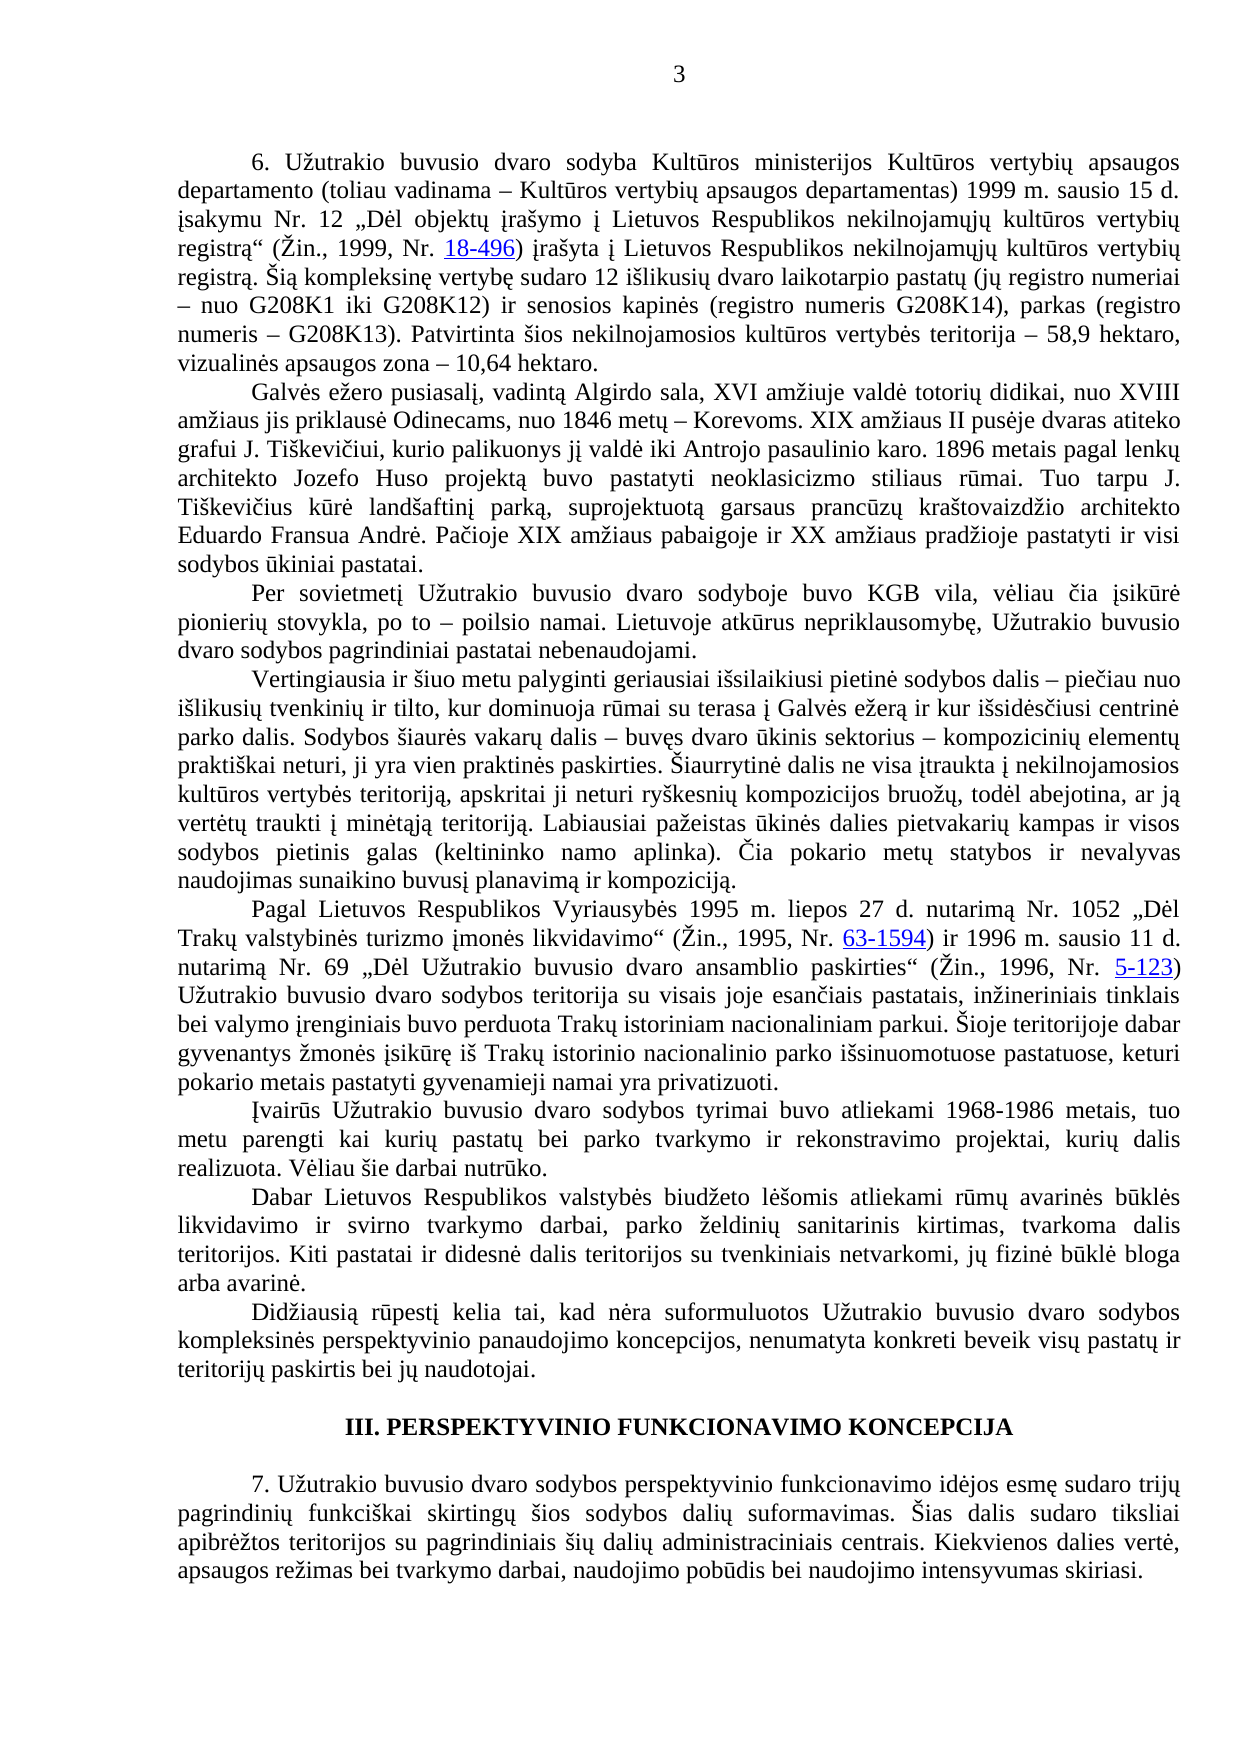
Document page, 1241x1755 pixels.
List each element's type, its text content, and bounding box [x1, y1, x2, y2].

text Įvairūs Užutrakio buvusio dvaro sodybos tyrimai buvo atliekami 1968-1986 metais, tuo metu parengti kai kurių pastatų bei parko tvarkymo ir rekonstravimo projektai, kurių dalis realizuota. Vėliau šie darbai nutrūko. [177, 1096, 1181, 1182]
text 7. Užutrakio buvusio dvaro sodybos perspektyvinio funkcionavimo idėjos esmę sudaro trijų pagrindinių funkciškai skirtingų šios sodybos dalių suformavimas. Šias dalis sudaro tiksliai apibrėžtos teritorijos su pagrindiniais šių dalių administraciniais centrais. Kiekvienos dalies vertė, apsaugos režimas bei tvarkymo darbai, naudojimo pobūdis bei naudojimo intensyvumas skiriasi. [177, 1469, 1181, 1584]
text Galvės ežero pusiasalį, vadintą Algirdo sala, XVI amžiuje valdė totorių didikai, nuo XVIII amžiaus jis priklausė Odinecams, nuo 1846 metų – Korevoms. XIX amžiaus II pusėje dvaras atiteko grafui J. Tiškevičiui, kurio palikuonys jį valdė iki Antrojo pasaulinio karo. 1896 metais pagal lenkų architekto Jozefo Huso projektą buvo pastatyti neoklasicizmo stiliaus rūmai. Tuo tarpu J. Tiškevičius kūrė landšaftinį parką, suprojektuotą garsaus prancūzų kraštovaizdžio architekto Eduardo Fransua Andrė. Pačioje XIX amžiaus pabaigoje ir XX amžiaus pradžioje pastatyti ir visi sodybos ūkiniai pastatai. [177, 377, 1181, 578]
text Pagal Lietuvos Respublikos Vyriausybės 1995 m. liepos 27 d. nutarimą Nr. 1052 „Dėl Trakų valstybinės turizmo įmonės likvidavimo“ (Žin., 1995, Nr. 63-1594) ir 1996 m. sausio 11 d. nutarimą Nr. 69 „Dėl Užutrakio buvusio dvaro ansamblio paskirties“ (Žin., 1996, Nr. 5-123) Užutrakio buvusio dvaro sodybos teritorija su visais joje esančiais pastatais, inžineriniais tinklais bei valymo įrenginiais buvo perduota Trakų istoriniam nacionaliniam parkui. Šioje teritorijoje dabar gyvenantys žmonės įsikūrę iš Trakų istorinio nacionalinio parko išsinuomotuose pastatuose, keturi pokario metais pastatyti gyvenamieji namai yra privatizuoti. [177, 894, 1181, 1096]
text 6. Užutrakio buvusio dvaro sodyba Kultūros ministerijos Kultūros vertybių apsaugos departamento (toliau vadinama – Kultūros vertybių apsaugos departamentas) 1999 m. sausio 15 d. įsakymu Nr. 12 „Dėl objektų įrašymo į Lietuvos Respublikos nekilnojamųjų kultūros vertybių registrą“ (Žin., 1999, Nr. 18-496) įrašyta į Lietuvos Respublikos nekilnojamųjų kultūros vertybių registrą. Šią kompleksinę vertybę sudaro 12 išlikusių dvaro laikotarpio pastatų (jų registro numeriai – nuo G208K1 iki G208K12) ir senosios kapinės (registro numeris G208K14), parkas (registro numeris – G208K13). Patvirtinta šios nekilnojamosios kultūros vertybės teritorija – 58,9 hektaro, vizualinės apsaugos zona – 10,64 hektaro. [177, 147, 1181, 377]
text III. PERSPEKTYVINIO FUNKCIONAVIMO KONCEPCIJA [177, 1412, 1181, 1441]
text Didžiausią rūpestį kelia tai, kad nėra suformuluotos Užutrakio buvusio dvaro sodybos kompleksinės perspektyvinio panaudojimo koncepcijos, nenumatyta konkreti beveik visų pastatų ir teritorijų paskirtis bei jų naudotojai. [177, 1297, 1181, 1383]
text Per sovietmetį Užutrakio buvusio dvaro sodyboje buvo KGB vila, vėliau čia įsikūrė pionierių stovykla, po to – poilsio namai. Lietuvoje atkūrus nepriklausomybę, Užutrakio buvusio dvaro sodybos pagrindiniai pastatai nebenaudojami. [177, 578, 1181, 664]
text Vertingiausia ir šiuo metu palyginti geriausiai išsilaikiusi pietinė sodybos dalis – piečiau nuo išlikusių tvenkinių ir tilto, kur dominuoja rūmai su terasa į Galvės ežerą ir kur išsidėsčiusi centrinė parko dalis. Sodybos šiaurės vakarų dalis – buvęs dvaro ūkinis sektorius – kompozicinių elementų praktiškai neturi, ji yra vien praktinės paskirties. Šiaurrytinė dalis ne visa įtraukta į nekilnojamosios kultūros vertybės teritoriją, apskritai ji neturi ryškesnių kompozicijos bruožų, todėl abejotina, ar ją vertėtų traukti į minėtąją teritoriją. Labiausiai pažeistas ūkinės dalies pietvakarių kampas ir visos sodybos pietinis galas (keltininko namo aplinka). Čia pokario metų statybos ir nevalyvas naudojimas sunaikino buvusį planavimą ir kompoziciją. [177, 664, 1181, 894]
text Dabar Lietuvos Respublikos valstybės biudžeto lėšomis atliekami rūmų avarinės būklės likvidavimo ir svirno tvarkymo darbai, parko želdinių sanitarinis kirtimas, tvarkoma dalis teritorijos. Kiti pastatai ir didesnė dalis teritorijos su tvenkiniais netvarkomi, jų fizinė būklė bloga arba avarinė. [177, 1182, 1181, 1297]
